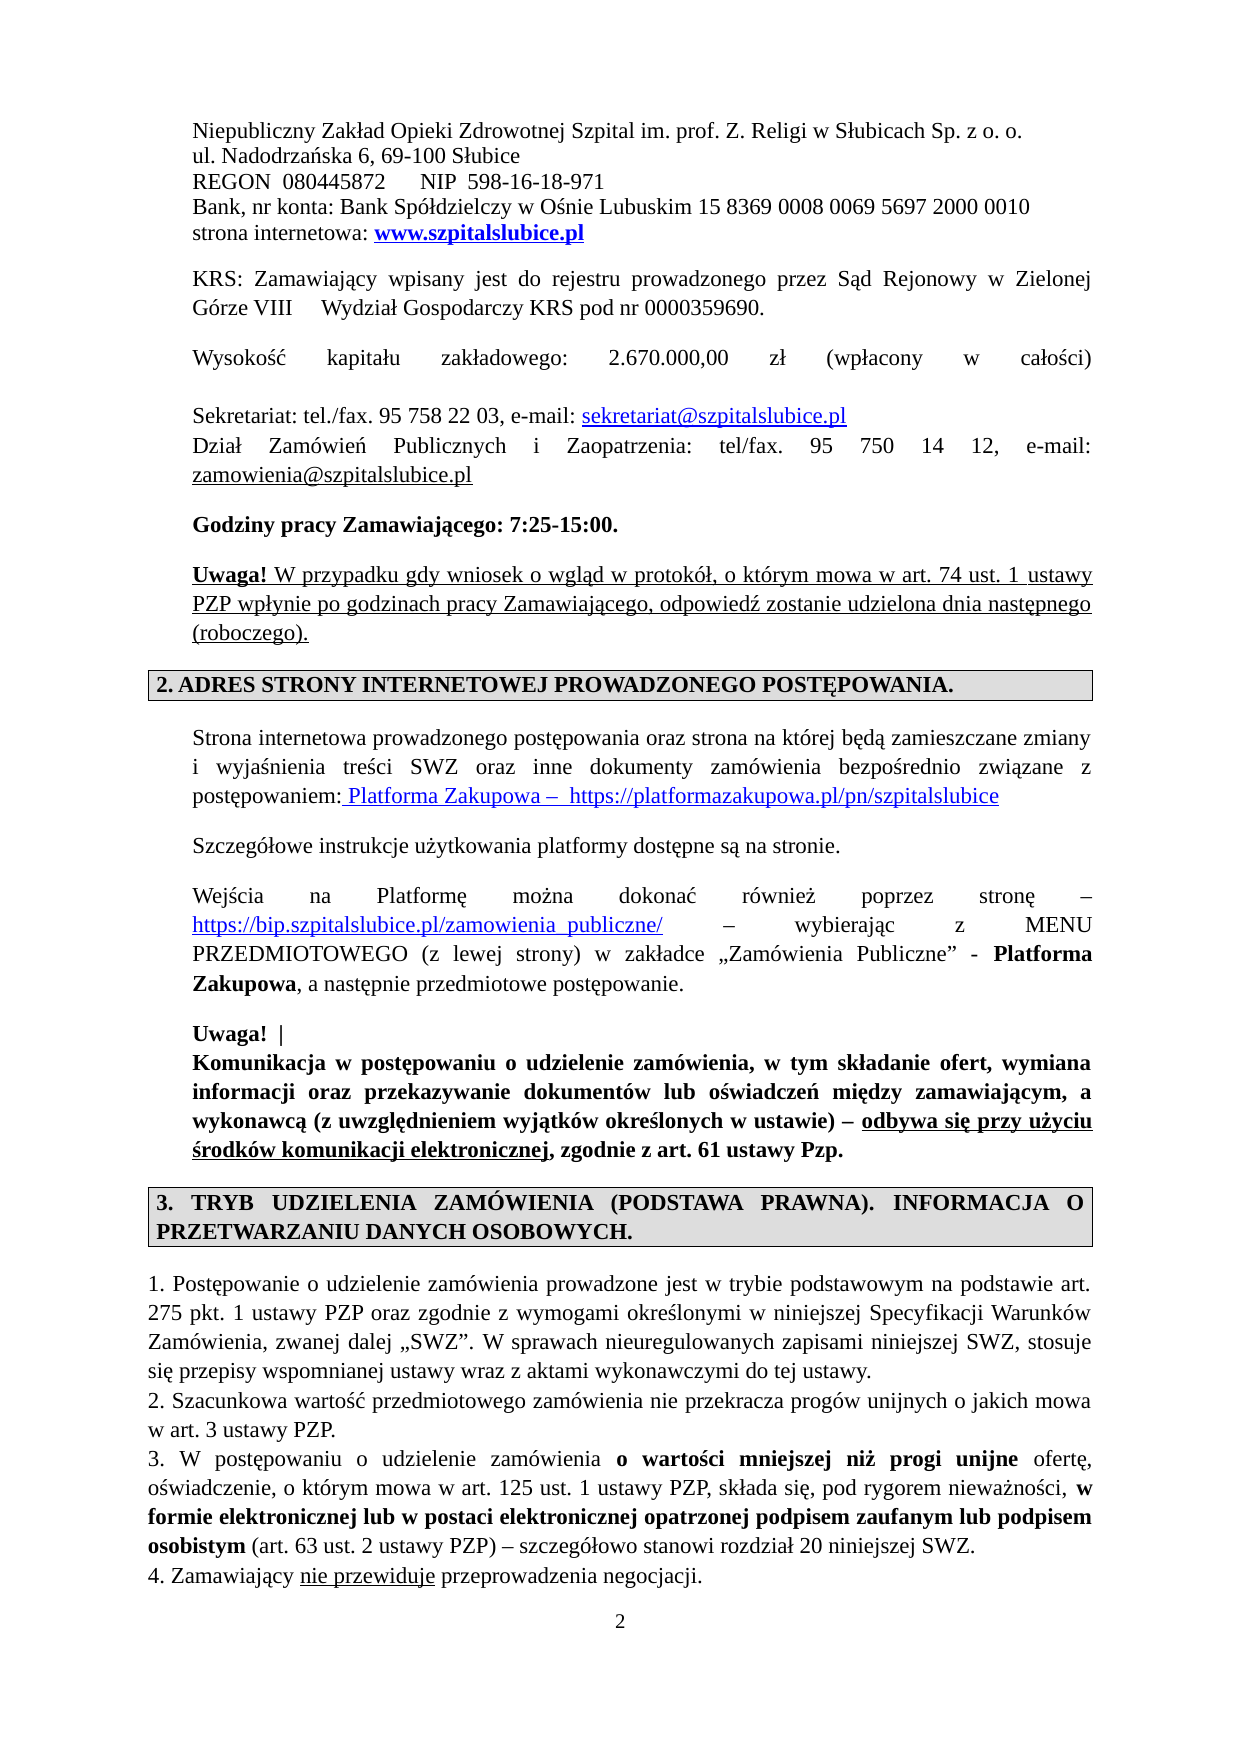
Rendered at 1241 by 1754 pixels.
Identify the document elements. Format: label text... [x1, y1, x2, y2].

text Uwaga! W przypadku gdy wniosek o wgląd w protokół, o którym mowa w art. 74 ust. 1 ustawy [192, 562, 1093, 584]
text 2. ADRES STRONY INTERNETOWEJ PROWADZONEGO POSTĘPOWANIA. [149, 671, 1092, 700]
text 3. TRYB UDZIELENIA ZAMÓWIENIA (PODSTAWA PRAWNA). INFORMACJA O PRZETWARZANIU DANYCH OSOBOWYCH. [149, 1188, 1092, 1246]
text Strona internetowa prowadzonego postępowania oraz strona na której będą zamieszczane zmiany i wyjaśnienia treści SWZ oraz inne dokumenty zamówienia bezpośrednio związane z postępowaniem: Platforma Zakupowa – https://platformazakupowa.pl/pn/szpitalslubice [192, 725, 1093, 808]
text Szczegółowe instrukcje użytkowania platformy dostępne są na stronie. [192, 833, 1093, 858]
text PZP wpłynie po godzinach pracy Zamawiającego, odpowiedź zostanie udzielona dnia następnego (roboczego). [192, 585, 1093, 646]
text KRS: Zamawiający wpisany jest do rejestru prowadzonego przez Sąd Rejonowy w Zielonej Górze VIII Wydział Gospodarczy KRS pod nr 0000359690. [192, 266, 1093, 321]
text Niepubliczny Zakład Opieki Zdrowotnej Szpital im. prof. Z. Religi w Słubicach Sp. z o. o. ul. Nadodrzańska 6, 69-100 Słubice REGON 080445872 NIP 598-16-18-971 Bank, nr konta: Bank Spółdzielczy w Ośnie Lubuskim 15 8369 0008 0069 5697 2000 0010 strona internetowa: www.szpitalslubice.pl [192, 118, 1093, 245]
list 1. Postępowanie o udzielenie zamówienia prowadzone jest w trybie podstawowym na podstawie art. 275 pkt. 1 ustawy PZP oraz zgodnie z wymogami określonymi w niniejszej Specyfikacji Warunków Zamówienia, zwanej dalej „SWZ”. W sprawach nieuregulowanych zapisami niniejszej SWZ, stosuje się przepisy wspomnianej ustawy wraz z aktami wykonawczymi do tej ustawy. 2. Szacunkowa wartość przedmiotowego zamówienia nie przekracza progów unijnych o jakich mowa w art. 3 ustawy PZP. 3. W postępowaniu o udzielenie zamówienia o wartości mniejszej niż progi unijne ofertę, oświadczenie, o którym mowa w art. 125 ust. 1 ustawy PZP, składa się, pod rygorem nieważności, w formie elektronicznej lub w postaci elektronicznej opatrzonej podpisem zaufanym lub podpisem osobistym (art. 63 ust. 2 ustawy PZP) – szczegółowo stanowi rozdział 20 niniejszej SWZ. 4. Zamawiający nie przewiduje przeprowadzenia negocjacji. [148, 1271, 1093, 1588]
text Wysokość kapitału zakładowego: 2.670.000,00 zł (wpłacony w całości) Sekretariat: tel./fax. 95 758 22 03, e-mail: sekretariat@szpitalslubice.pl Dział Zamówień Publicznych i Zaopatrzenia: tel/fax. 95 750 14 12, e-mail: zamowienia@szpitalslubice.pl [192, 345, 1093, 487]
text Godziny pracy Zamawiającego: 7:25-15:00. [192, 512, 1093, 537]
text Uwaga! | Komunikacja w postępowaniu o udzielenie zamówienia, w tym składanie ofert, wymiana informacji oraz przekazywanie dokumentów lub oświadczeń między zamawiającym, a wykonawcą (z uwzględnieniem wyjątków określonych w ustawie) – odbywa się przy użyciu środków komunikacji elektronicznej, zgodnie z art. 61 ustawy Pzp. [192, 1021, 1093, 1163]
text Wejścia na Platformę można dokonać również poprzez stronę – https://bip.szpitalslubice.pl/zamowienia_publiczne/ – wybierając z MENU PRZEDMIOTOWEGO (z lewej strony) w zakładce „Zamówienia Publiczne” - Platforma Zakupowa, a następnie przedmiotowe postępowanie. [192, 883, 1093, 996]
